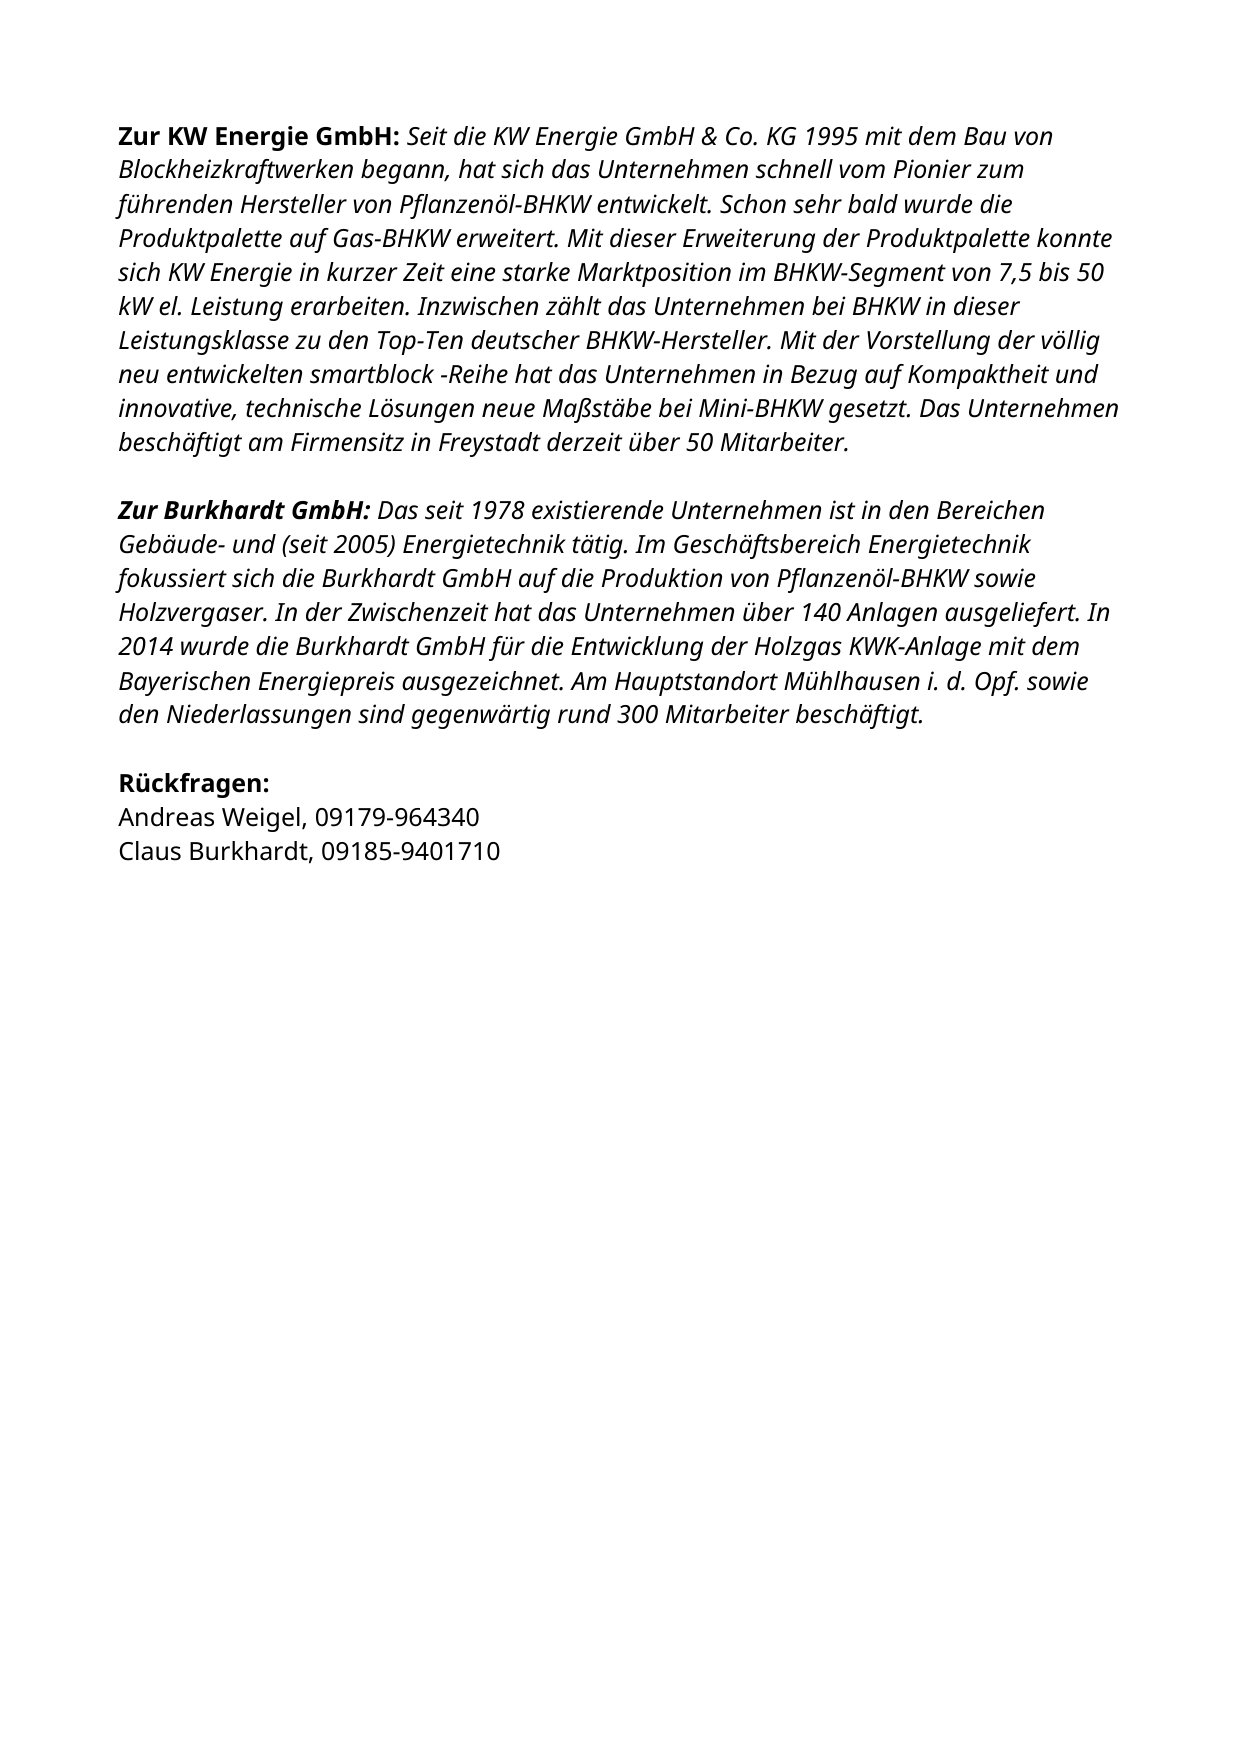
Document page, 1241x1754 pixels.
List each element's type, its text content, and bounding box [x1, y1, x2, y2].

text Zur Burkhardt GmbH: Das seit 1978 existierende Unternehmen ist in den Bereichen Gebäude- und (seit 2005) Energietechnik tätig. Im Geschäftsbereich Energietechnik fokussiert sich die Burkhardt GmbH auf die Produktion von Pflanzenöl-BHKW sowie Holzvergaser. In der Zwischenzeit hat das Unternehmen über 140 Anlagen ausgeliefert. In 2014 wurde die Burkhardt GmbH für die Entwicklung der Holzgas KWK-Anlage mit dem Bayerischen Energiepreis ausgezeichnet. Am Hauptstandort Mühlhausen i. d. Opf. sowie den Niederlassungen sind gegenwärtig rund 300 Mitarbeiter beschäftigt. [118, 493, 1122, 731]
text Zur KW Energie GmbH: Seit die KW Energie GmbH & Co. KG 1995 mit dem Bau von Blockheizkraftwerken begann, hat sich das Unternehmen schnell vom Pionier zum führenden Hersteller von Pflanzenöl-BHKW entwickelt. Schon sehr bald wurde die Produktpalette auf Gas-BHKW erweitert. Mit dieser Erweiterung der Produktpalette konnte sich KW Energie in kurzer Zeit eine starke Marktposition im BHKW-Segment von 7,5 bis 50 kW el. Leistung erarbeiten. Inzwischen zählt das Unternehmen bei BHKW in dieser Leistungsklasse zu den Top-Ten deutscher BHKW-Hersteller. Mit der Vorstellung der völlig neu entwickelten smartblock -Reihe hat das Unternehmen in Bezug auf Kompaktheit und innovative, technische Lösungen neue Maßstäbe bei Mini-BHKW gesetzt. Das Unternehmen beschäftigt am Firmensitz in Freystadt derzeit über 50 Mitarbeiter. [118, 118, 1122, 459]
text Rückfragen: Andreas Weigel, 09179-964340 Claus Burkhardt, 09185-9401710 [118, 765, 1071, 867]
